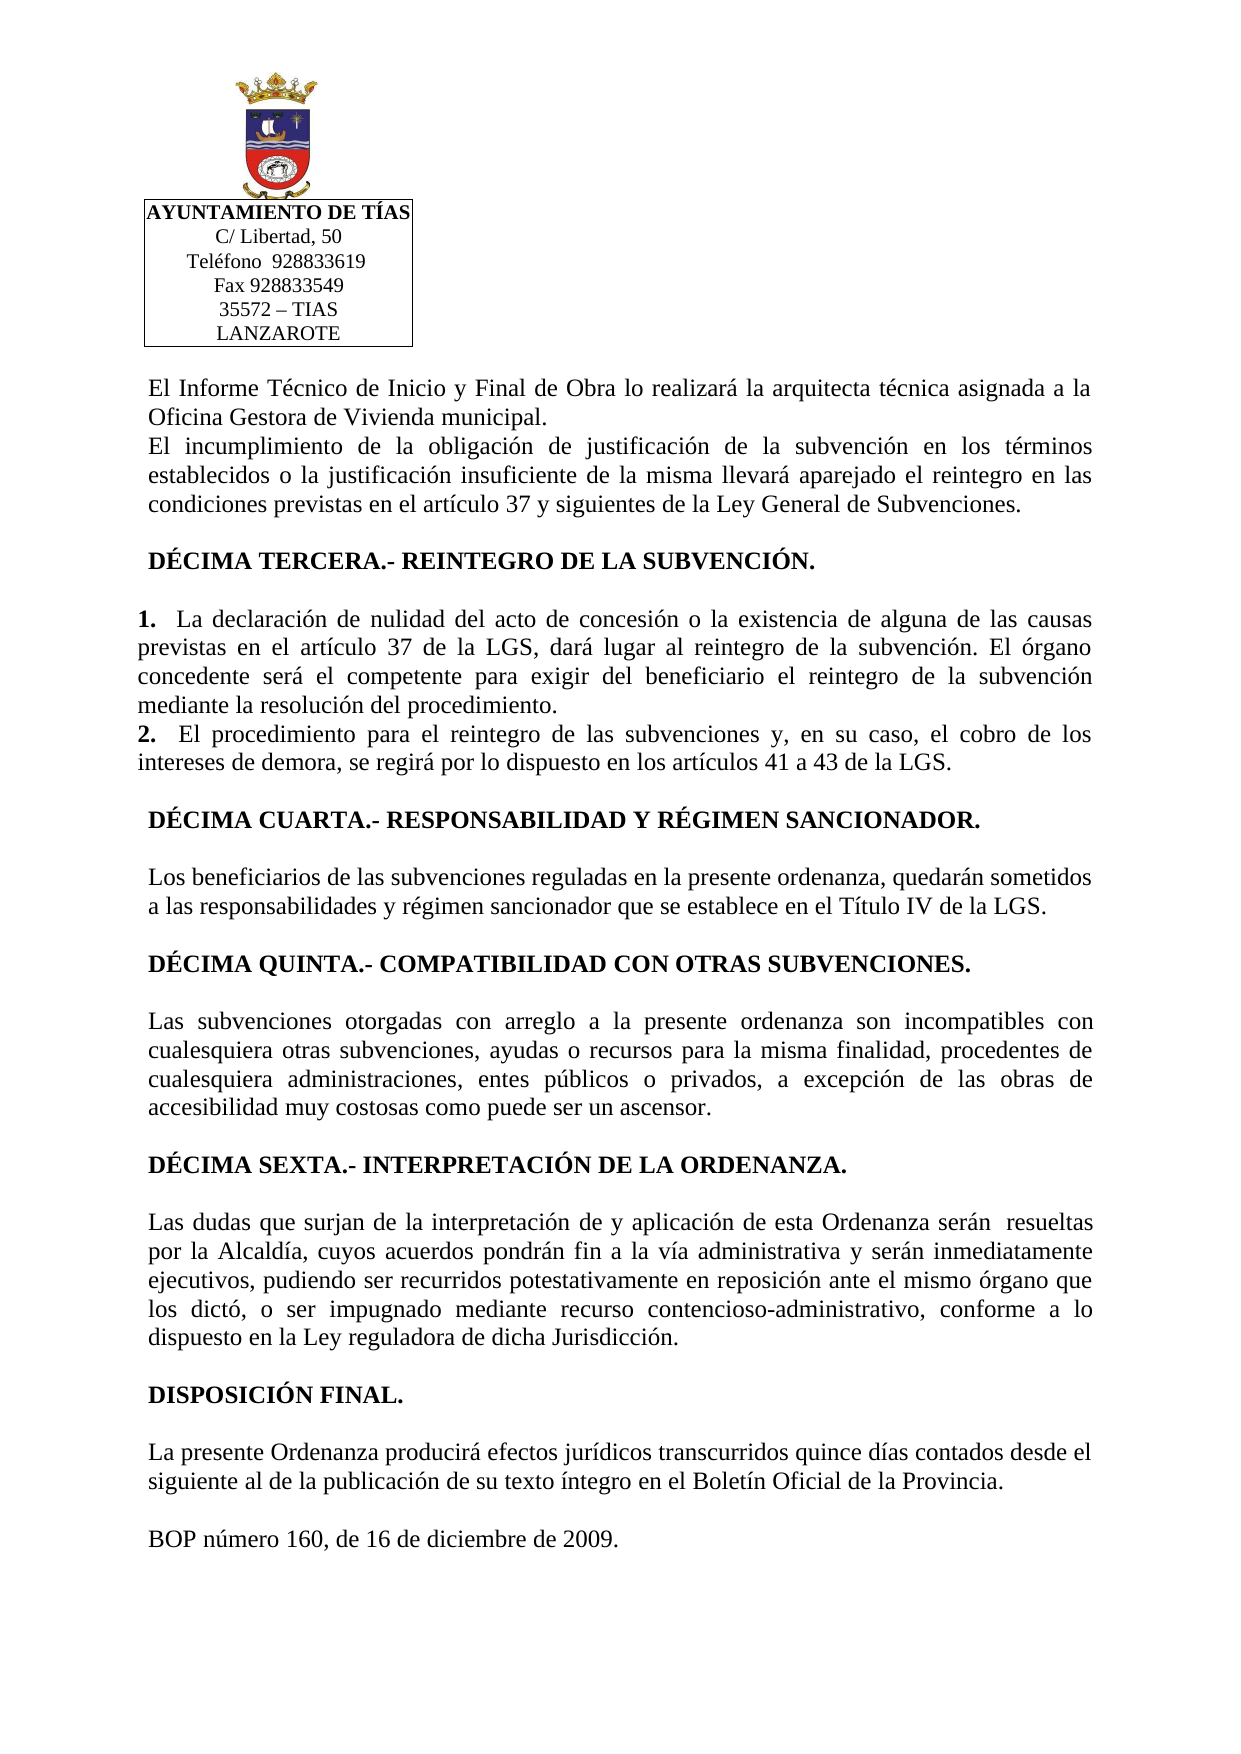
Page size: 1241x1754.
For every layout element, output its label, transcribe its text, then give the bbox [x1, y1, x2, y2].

subtitle DISPOSICIÓN FINAL. [148, 1380, 1105, 1409]
text El incumplimiento de la obligación de justificación de la subvención en los términos establecidos o la justificación insuficiente de la misma llevará aparejado el reintegro en las condiciones previstas en el artículo 37 y siguientes de la Ley General de Subvenciones. [148, 431, 1093, 517]
text La presente Ordenanza producirá efectos jurídicos transcurridos quince días contados desde el siguiente al de la publicación de su texto íntegro en el Boletín Oficial de la Provincia. [148, 1437, 1093, 1495]
subtitle DÉCIMA TERCERA.- REINTEGRO DE LA SUBVENCIÓN. [148, 546, 1105, 575]
subtitle DÉCIMA SEXTA.- INTERPRETACIÓN DE LA ORDENANZA. [148, 1150, 1105, 1179]
text Los beneficiarios de las subvenciones reguladas en la presente ordenanza, quedarán sometidos a las responsabilidades y régimen sancionador que se establece en el Título IV de la LGS. [148, 862, 1093, 920]
list La declaración de nulidad del acto de concesión o la existencia de alguna de las causas previstas en el artículo 37 de la LGS, dará lugar al reintegro de la subvención. El órgano concedente será el competente para exigir del beneficiario el reintegro de la subvención mediante la resolución del procedimiento. [137, 604, 1093, 719]
text El Informe Técnico de Inicio y Final de Obra lo realizará la arquitecta técnica asignada a la Oficina Gestora de Vivienda municipal. [148, 373, 1092, 431]
text Las dudas que surjan de la interpretación de y aplicación de esta Ordenanza serán resueltas por la Alcaldía, cuyos acuerdos pondrán fin a la vía administrativa y serán inmediatamente ejecutivos, pudiendo ser recurridos potestativamente en reposición ante el mismo órgano que los dictó, o ser impugnado mediante recurso contencioso-administrativo, conforme a lo dispuesto en la Ley reguladora de dicha Jurisdicción. [148, 1207, 1094, 1351]
text BOP número 160, de 16 de diciembre de 2009. [148, 1524, 1105, 1552]
list El procedimiento para el reintegro de las subvenciones y, en su caso, el cobro de los intereses de demora, se regirá por lo dispuesto en los artículos 41 a 43 de la LGS. [137, 719, 1093, 776]
text Las subvenciones otorgadas con arreglo a la presente ordenanza son incompatibles con cualesquiera otras subvenciones, ayudas o recursos para la misma finalidad, procedentes de cualesquiera administraciones, entes públicos o privados, a excepción de las obras de accesibilidad muy costosas como puede ser un ascensor. [148, 1006, 1093, 1121]
subtitle DÉCIMA QUINTA.- COMPATIBILIDAD CON OTRAS SUBVENCIONES. [148, 949, 1105, 977]
subtitle DÉCIMA CUARTA.- RESPONSABILIDAD Y RÉGIMEN SANCIONADOR. [148, 805, 1105, 834]
